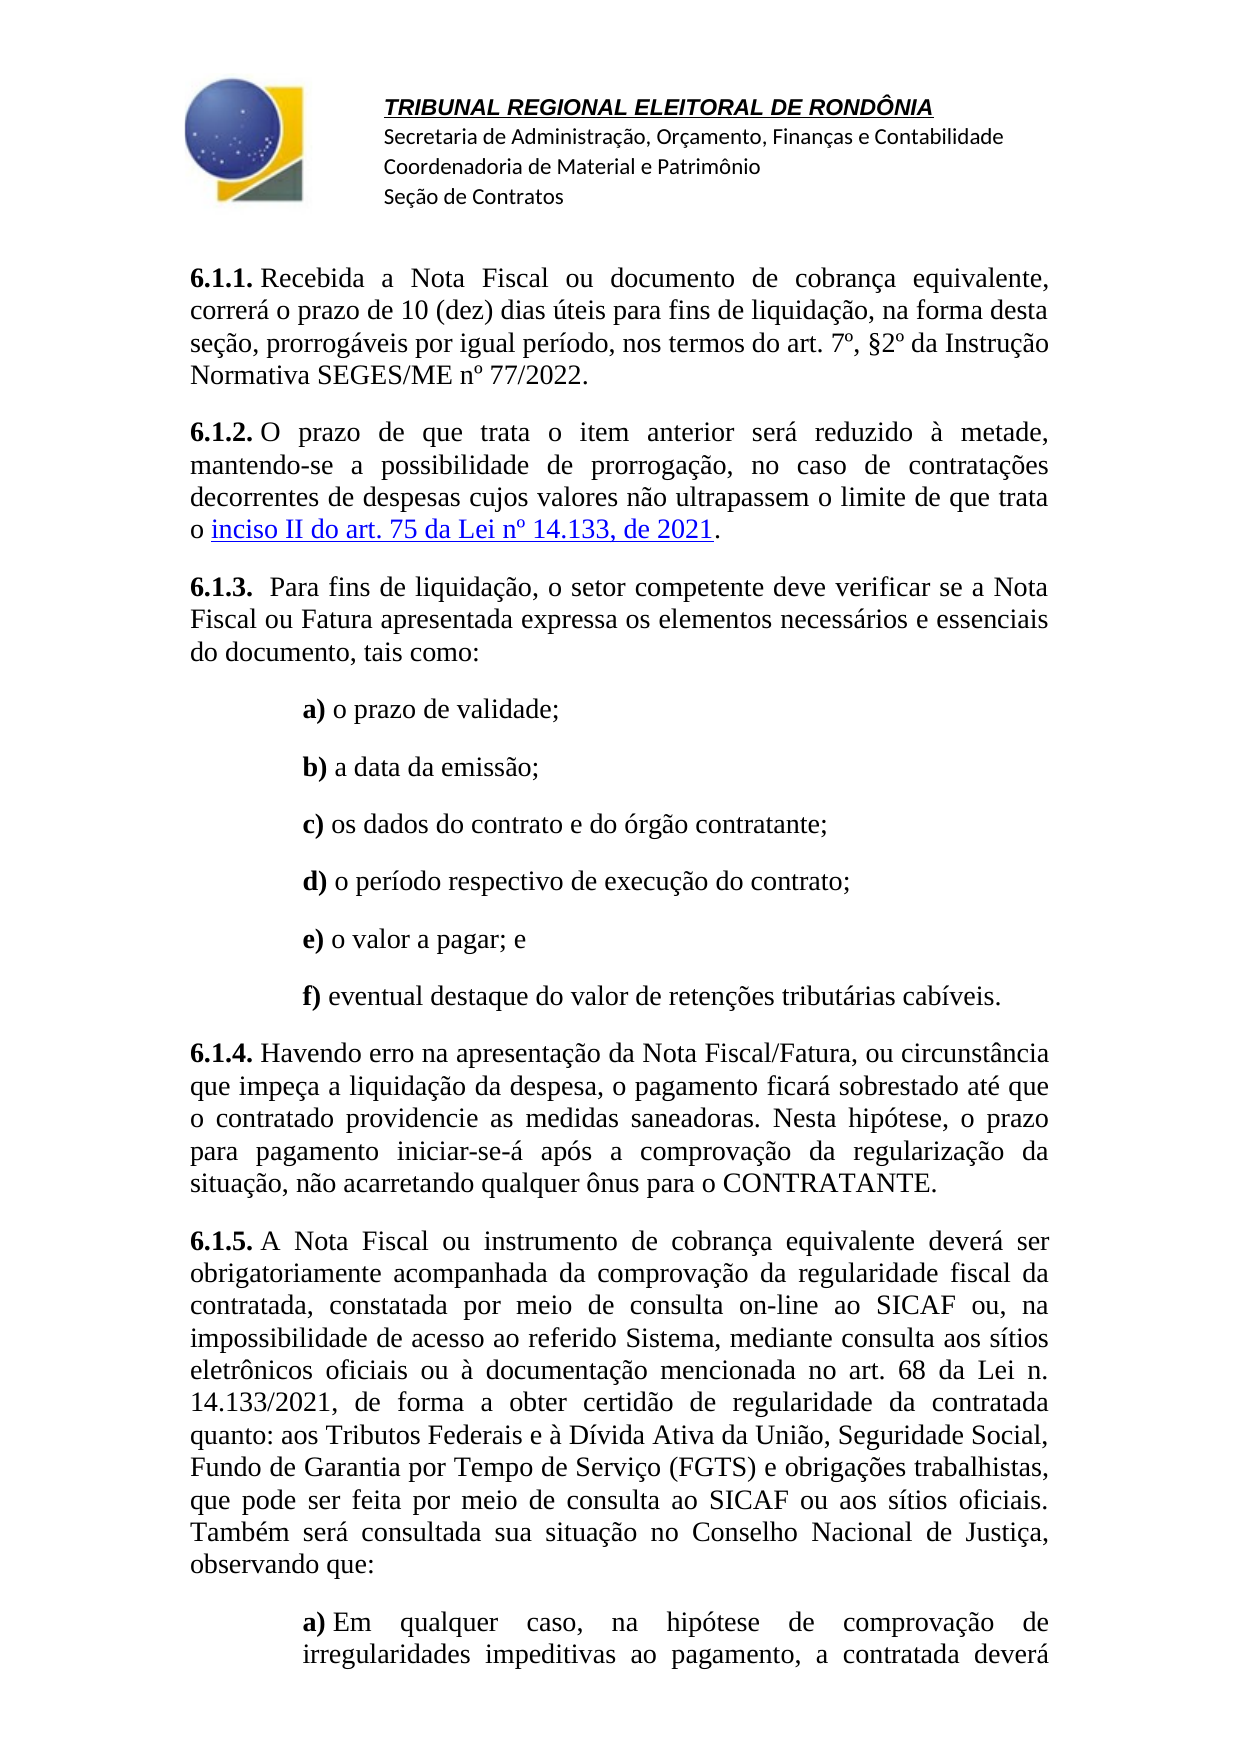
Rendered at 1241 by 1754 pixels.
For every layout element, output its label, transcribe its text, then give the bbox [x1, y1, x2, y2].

text 6.1.4. Havendo erro na apresentação da Nota Fiscal/Fatura, ou circunstância que impeça a liquidação da despesa, o pagamento ficará sobrestado até que o contratado providencie as medidas saneadoras. Nesta hipótese, o prazo para pagamento iniciar-se-á após a comprovação da regularização da situação, não acarretando qualquer ônus para o CONTRATANTE. [190, 1037, 1051, 1198]
text 6.1.1. Recebida a Nota Fiscal ou documento de cobrança equivalente, correrá o prazo de 10 (dez) dias úteis para fins de liquidação, na forma desta seção, prorrogáveis por igual período, nos termos do art. 7º, §2º da Instrução Normativa SEGES/ME nº 77/2022. [190, 261, 1051, 390]
text d) o período respectivo de execução do contrato; [302, 864, 1051, 897]
text 6.1.2. O prazo de que trata o item anterior será reduzido à metade, mantendo-se a possibilidade de prorrogação, no caso de contratações decorrentes de despesas cujos valores não ultrapassem o limite de que trata o inciso II do art. 75 da Lei nº 14.133, de 2021. [190, 415, 1051, 545]
text 6.1.3. Para fins de liquidação, o setor competente deve verificar se a Nota Fiscal ou Fatura apresentada expressa os elementos necessários e essenciais do documento, tais como: [190, 570, 1051, 667]
text f) eventual destaque do valor de retenções tributárias cabíveis. [302, 979, 1051, 1012]
text a) Em qualquer caso, na hipótese de comprovação de irregularidades impeditivas ao pagamento, a contratada deverá [302, 1605, 1051, 1670]
text b) a data da emissão; [302, 749, 1051, 782]
text 6.1.5. A Nota Fiscal ou instrumento de cobrança equivalente deverá ser obrigatoriamente acompanhada da comprovação da regularidade fiscal da contratada, constatada por meio de consulta on-line ao SICAF ou, na impossibilidade de acesso ao referido Sistema, mediante consulta aos sítios eletrônicos oficiais ou à documentação mencionada no art. 68 da Lei n. 14.133/2021, de forma a obter certidão de regularidade da contratada quanto: aos Tributos Federais e à Dívida Ativa da União, Seguridade Social, Fundo de Garantia por Tempo de Serviço (FGTS) e obrigações trabalhistas, que pode ser feita por meio de consulta ao SICAF ou aos sítios oficiais. Também será consultada sua situação no Conselho Nacional de Justiça, observando que: [190, 1223, 1051, 1580]
text a) o prazo de validade; [302, 692, 1051, 724]
text c) os dados do contrato e do órgão contratante; [302, 807, 1051, 839]
text e) o valor a pagar; e [302, 922, 1051, 954]
